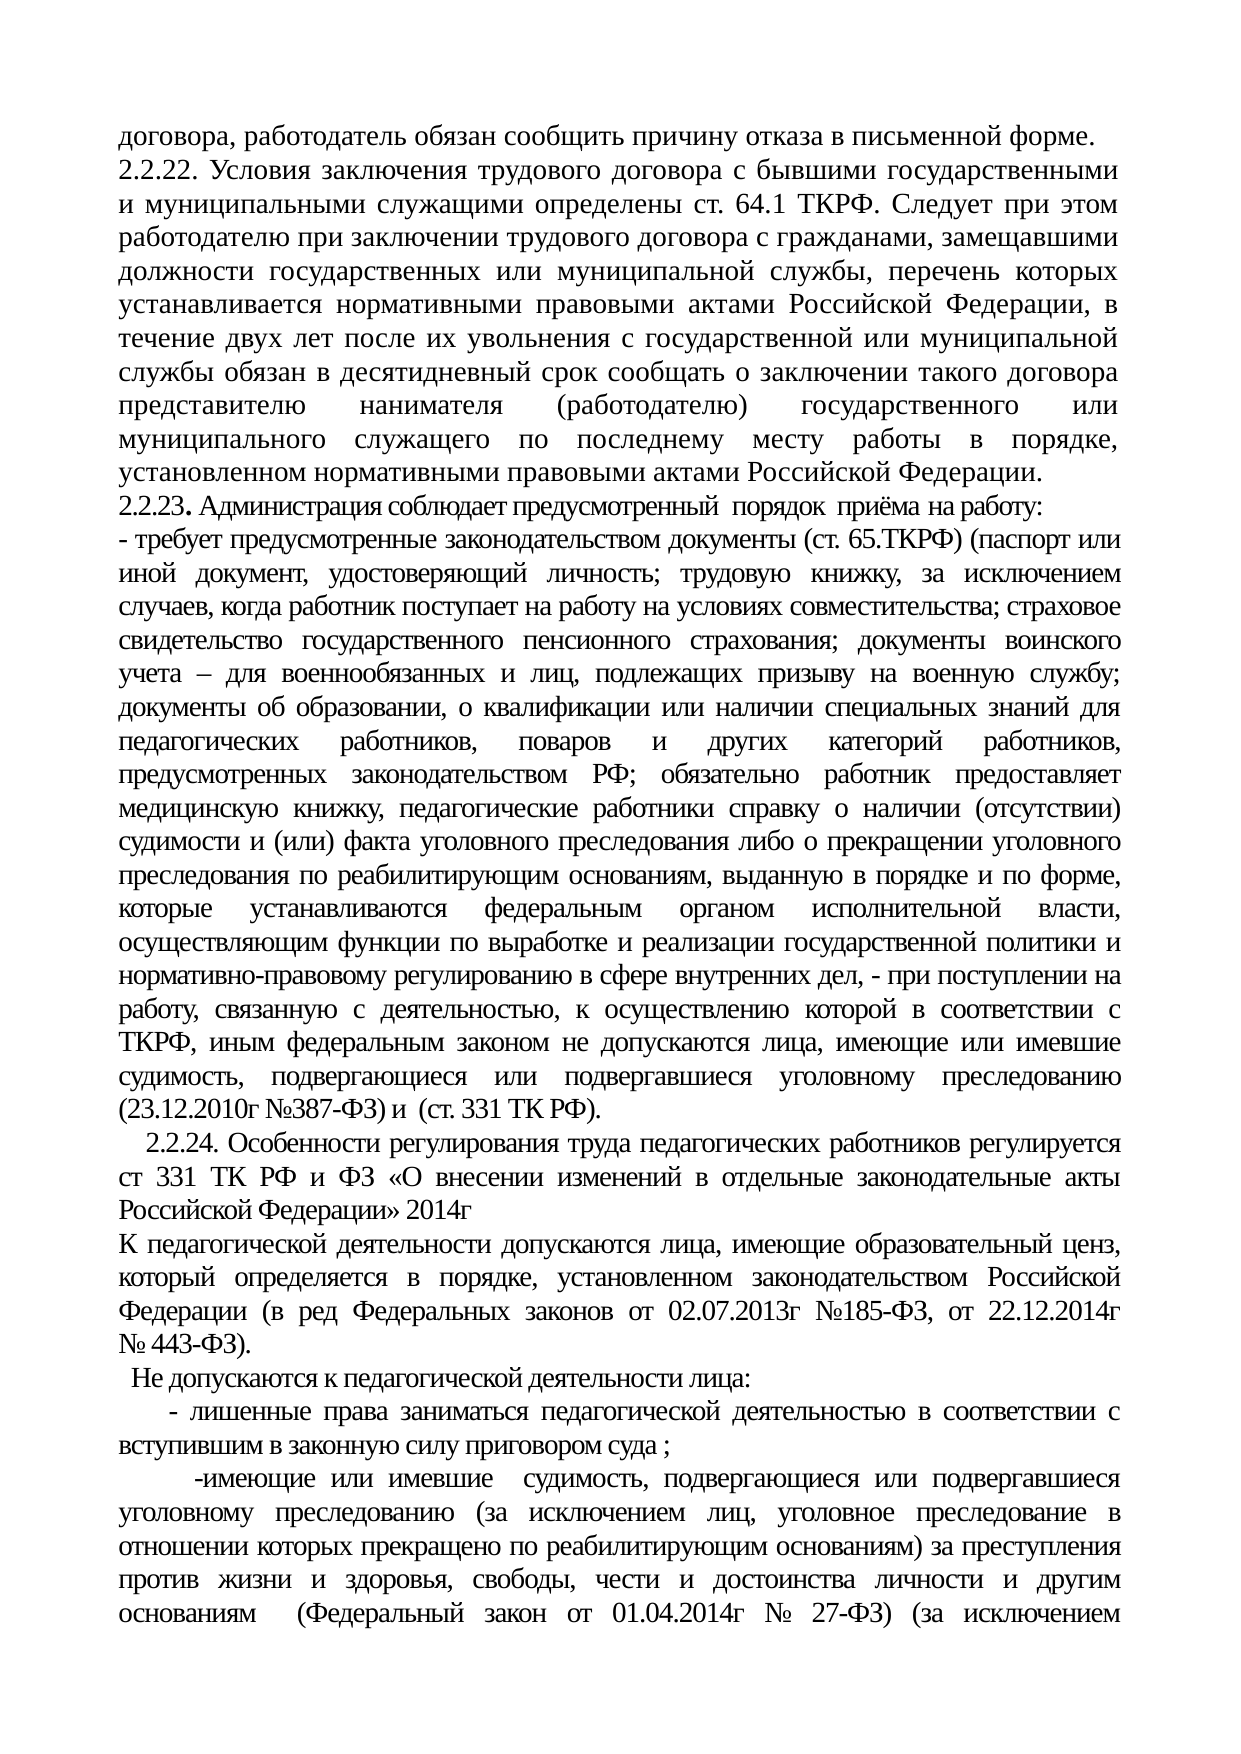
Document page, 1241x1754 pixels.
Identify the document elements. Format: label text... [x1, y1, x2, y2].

text Не допускаются к педагогической деятельности лица: [118, 1360, 1122, 1393]
text 2.2.24. Особенности регулирования труда педагогических работников регулируется ст 331 ТК РФ и ФЗ «О внесении изменений в отдельные законодательные акты Российской Федерации» 2014г [118, 1125, 1122, 1226]
text - лишенные права заниматься педагогической деятельностью в соответствии с вступившим в законную силу приговором суда ; [118, 1393, 1122, 1461]
text - требует предусмотренные законодательством документы (ст. 65.ТКРФ) (паспорт или иной документ, удостоверяющий личность; трудовую книжку, за исключением случаев, когда работник поступает на работу на условиях совместительства; страховое свидетельство государственного пенсионного страхования; документы воинского учета – для военнообязанных и лиц, подлежащих призыву на военную службу; документы об образовании, о квалификации или наличии специальных знаний для педагогических работников, поваров и других категорий работников, предусмотренных законодательством РФ; обязательно работник предоставляет медицинскую книжку, педагогические работники справку о наличии (отсутствии) судимости и (или) факта уголовного преследования либо о прекращении уголовного преследования по реабилитирующим основаниям, выданную в порядке и по форме, которые устанавливаются федеральным органом исполнительной власти, осуществляющим функции по выработке и реализации государственной политики и нормативно-правовому регулированию в сфере внутренних дел, - при поступлении на работу, связанную с деятельностью, к осуществлению которой в соответствии с ТКРФ, иным федеральным законом не допускаются лица, имеющие или имевшие судимость, подвергающиеся или подвергавшиеся уголовному преследованию (23.12.2010г №387-ФЗ) и (ст. 331 ТК РФ). [118, 521, 1122, 1125]
text К педагогической деятельности допускаются лица, имеющие образовательный ценз, который определяется в порядке, установленном законодательством Российской Федерации (в ред Федеральных законов от 02.07.2013г №185-ФЗ, от 22.12.2014г № 443-ФЗ). [118, 1226, 1122, 1360]
text договора, работодатель обязан сообщить причину отказа в письменной форме. [118, 118, 1119, 152]
text 2.2.23. Администрация соблюдает предусмотренный порядок приёма на работу: [118, 488, 1122, 521]
text 2.2.22. Условия заключения трудового договора с бывшими государственными и муниципальными служащими определены ст. 64.1 ТКРФ. Следует при этом работодателю при заключении трудового договора с гражданами, замещавшими должности государственных или муниципальной службы, перечень которых устанавливается нормативными правовыми актами Российской Федерации, в течение двух лет после их увольнения с государственной или муниципальной службы обязан в десятидневный срок сообщать о заключении такого договора представителю нанимателя (работодателю) государственного или муниципального служащего по последнему месту работы в порядке, установленном нормативными правовыми актами Российской Федерации. [118, 152, 1119, 488]
text -имеющие или имевшие судимость, подвергающиеся или подвергавшиеся уголовному преследованию (за исключением лиц, уголовное преследование в отношении которых прекращено по реабилитирующим основаниям) за преступления против жизни и здоровья, свободы, чести и достоинства личности и другим основаниям (Федеральный закон от 01.04.2014г № 27-ФЗ) (за исключением [118, 1461, 1122, 1628]
